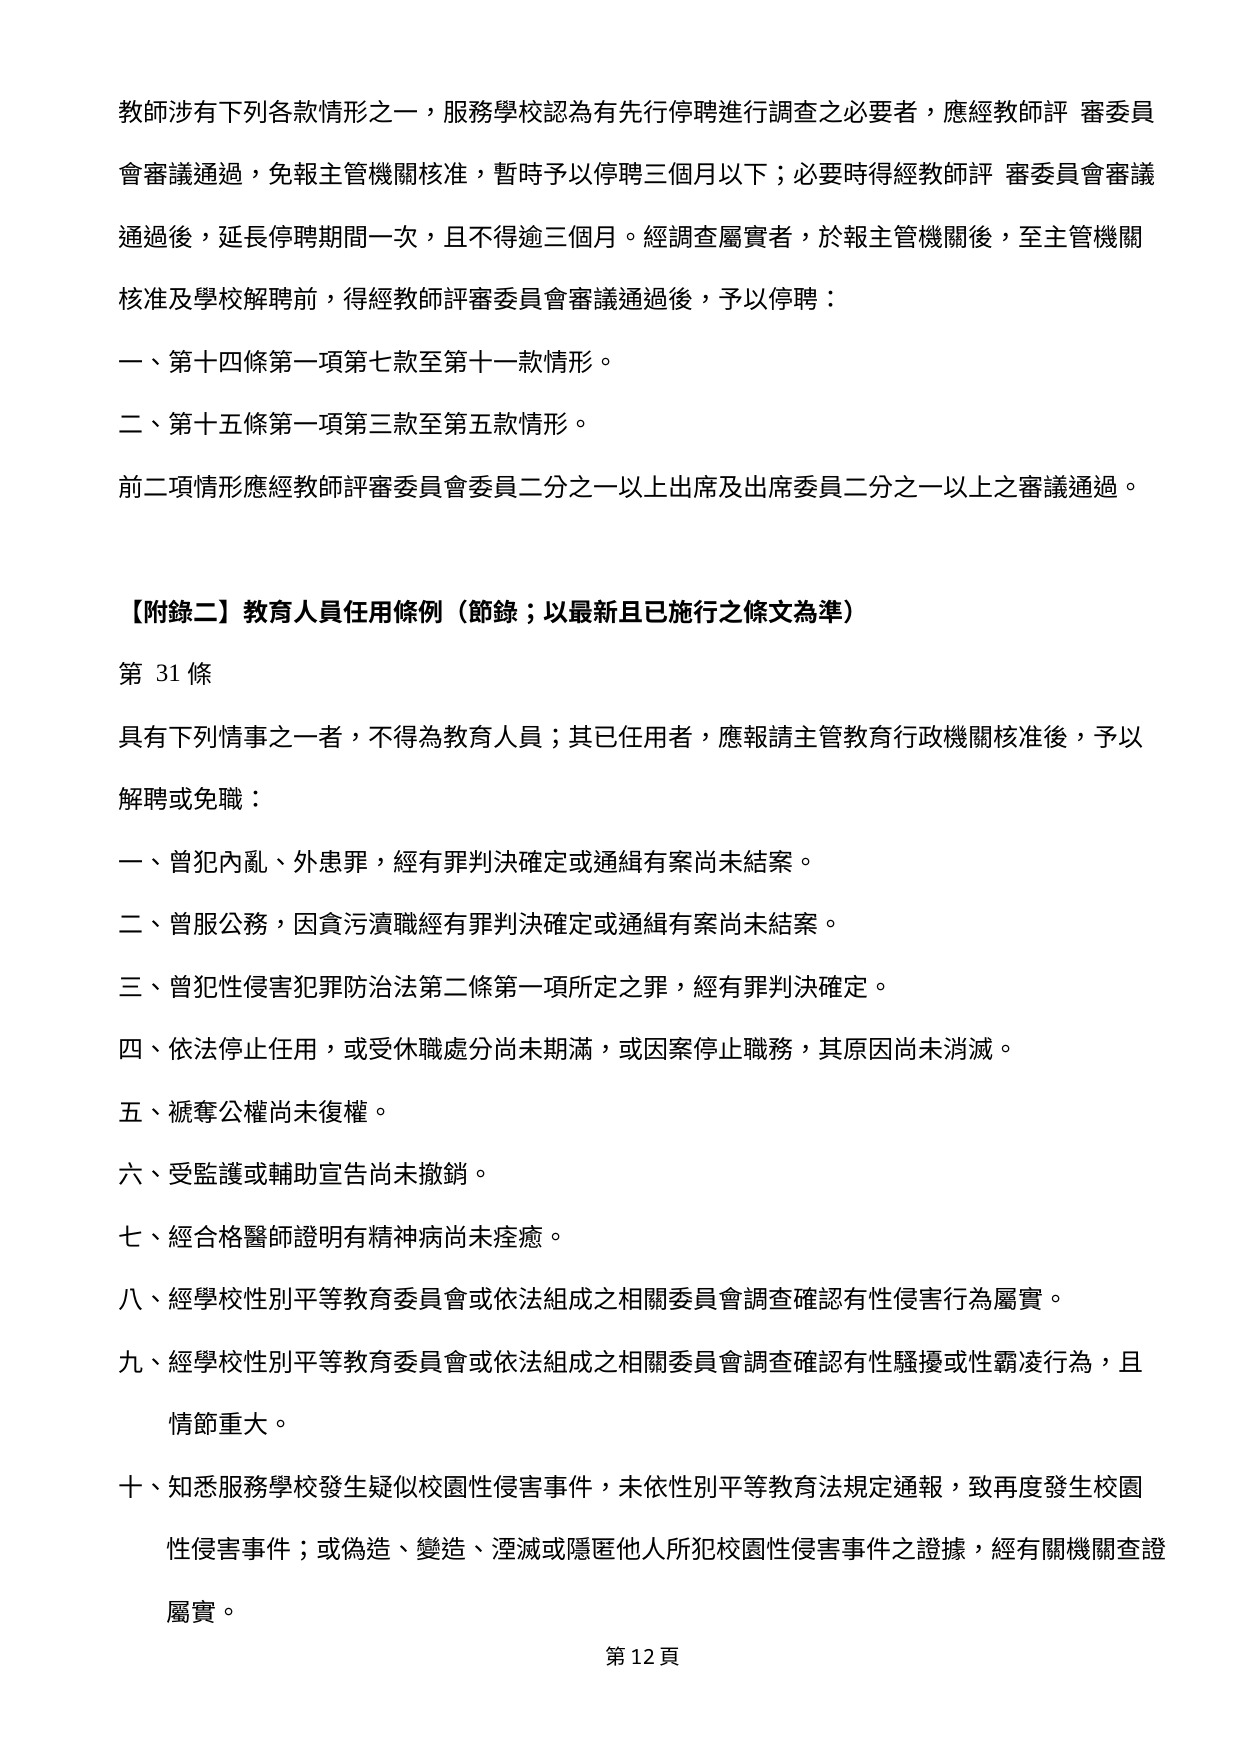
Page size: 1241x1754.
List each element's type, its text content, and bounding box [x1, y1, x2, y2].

text 九、經學校性別平等教育委員會或依法組成之相關委員會調查確認有性騷擾或性霸凌行為，且情節重大。 [118, 1318, 1167, 1443]
text 四、依法停止任用，或受休職處分尚未期滿，或因案停止職務，其原因尚未消滅。 [118, 1006, 1167, 1068]
text 一、曾犯內亂、外患罪，經有罪判決確定或通緝有案尚未結案。 [118, 818, 1167, 881]
text 八、經學校性別平等教育委員會或依法組成之相關委員會調查確認有性侵害行為屬實。 [118, 1256, 1167, 1318]
text 二、第十五條第一項第三款至第五款情形。 [118, 381, 1167, 443]
text 六、受監護或輔助宣告尚未撤銷。 [118, 1131, 1167, 1193]
text 五、褫奪公權尚未復權。 [118, 1068, 1167, 1131]
text 二、曾服公務，因貪污瀆職經有罪判決確定或通緝有案尚未結案。 [118, 881, 1167, 943]
text 教師涉有下列各款情形之一，服務學校認為有先行停聘進行調查之必要者，應經教師評 審委員會審議通過，免報主管機關核准，暫時予以停聘三個月以下；必要時得經教師評 審委員會審議通過後，延長停聘期間一次，且不得逾三個月。經調查屬實者，於報主管機關後，至主管機關核准及學校解聘前，得經教師評審委員會審議通過後，予以停聘： [118, 68, 1167, 318]
text 一、第十四條第一項第七款至第十一款情形。 [118, 318, 1167, 381]
text 十、知悉服務學校發生疑似校園性侵害事件，未依性別平等教育法規定通報，致再度發生校園性侵害事件；或偽造、變造、湮滅或隱匿他人所犯校園性侵害事件之證據，經有關機關查證屬實。 [118, 1443, 1167, 1631]
text 第 31 條 [118, 631, 1167, 693]
text 三、曾犯性侵害犯罪防治法第二條第一項所定之罪，經有罪判決確定。 [118, 943, 1167, 1006]
text 七、經合格醫師證明有精神病尚未痊癒。 [118, 1193, 1167, 1256]
text 前二項情形應經教師評審委員會委員二分之一以上出席及出席委員二分之一以上之審議通過。 [118, 443, 1167, 506]
text 具有下列情事之一者，不得為教育人員；其已任用者，應報請主管教育行政機關核准後，予以解聘或免職： [118, 693, 1167, 818]
text 【附錄二】教育人員任用條例（節錄；以最新且已施行之條文為準） [118, 568, 1167, 631]
